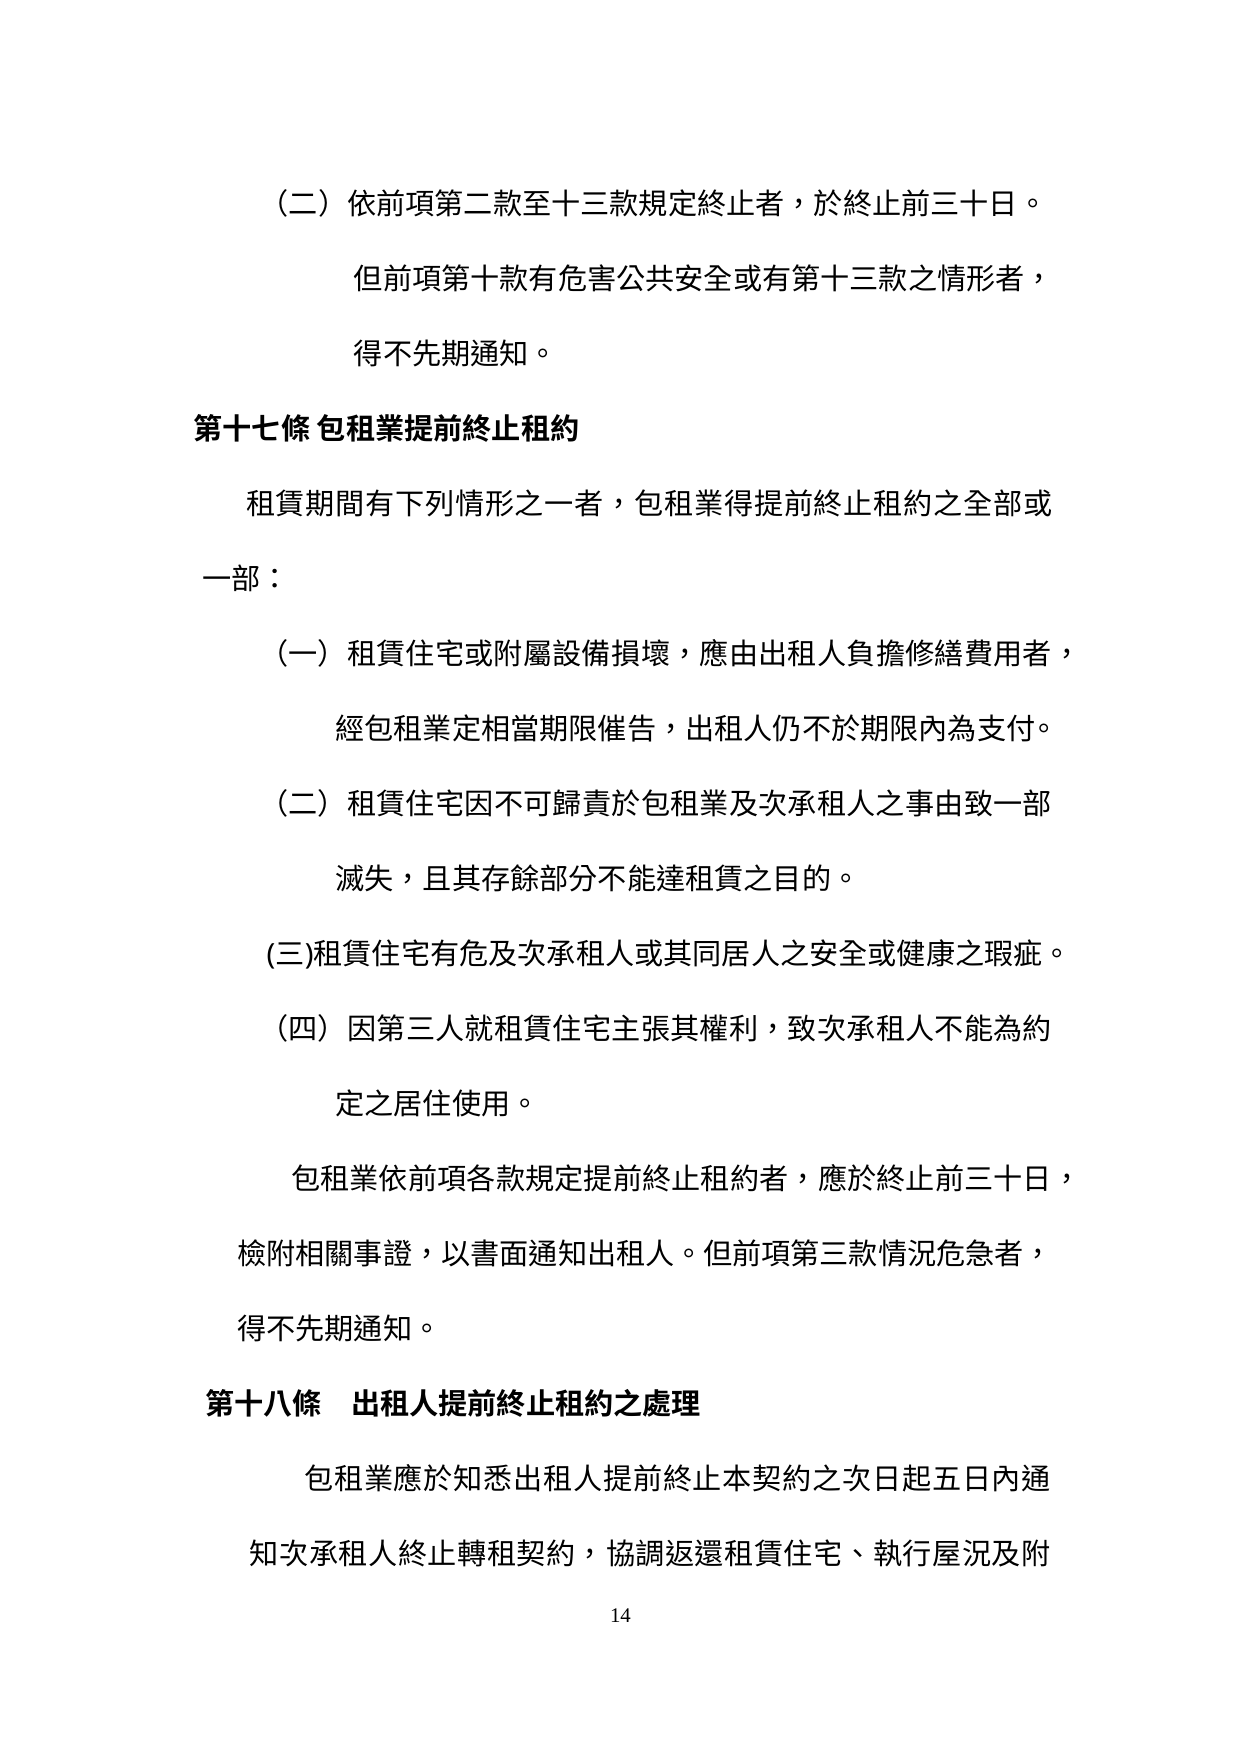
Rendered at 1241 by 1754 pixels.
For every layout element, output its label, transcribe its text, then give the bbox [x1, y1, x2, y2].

text 第十八條 出租人提前終止租約之處理 [205, 1364, 1053, 1439]
text （四）因第三人就租賃住宅主張其權利，致次承租人不能為約定之居住使用。 [259, 989, 1053, 1139]
text （一）租賃住宅或附屬設備損壞，應由出租人負擔修繕費用者，經包租業定相當期限催告，出租人仍不於期限內為支付。 [259, 614, 1053, 764]
text 第十七條 包租業提前終止租約 [193, 389, 1053, 464]
text (三)租賃住宅有危及次承租人或其同居人之安全或健康之瑕疵。 [259, 914, 1053, 989]
text 包租業應於知悉出租人提前終止本契約之次日起五日內通知次承租人終止轉租契約，協調返還租賃住宅、執行屋況及附 [249, 1439, 1053, 1589]
text 包租業依前項各款規定提前終止租約者，應於終止前三十日，檢附相關事證，以書面通知出租人。但前項第三款情況危急者，得不先期通知。 [237, 1139, 1053, 1364]
text 租賃期間有下列情形之一者，包租業得提前終止租約之全部或一部： [202, 464, 1053, 614]
text （二）租賃住宅因不可歸責於包租業及次承租人之事由致一部滅失，且其存餘部分不能達租賃之目的。 [259, 764, 1053, 914]
text （二）依前項第二款至十三款規定終止者，於終止前三十日。但前項第十款有危害公共安全或有第十三款之情形者，得不先期通知。 [259, 164, 1053, 389]
